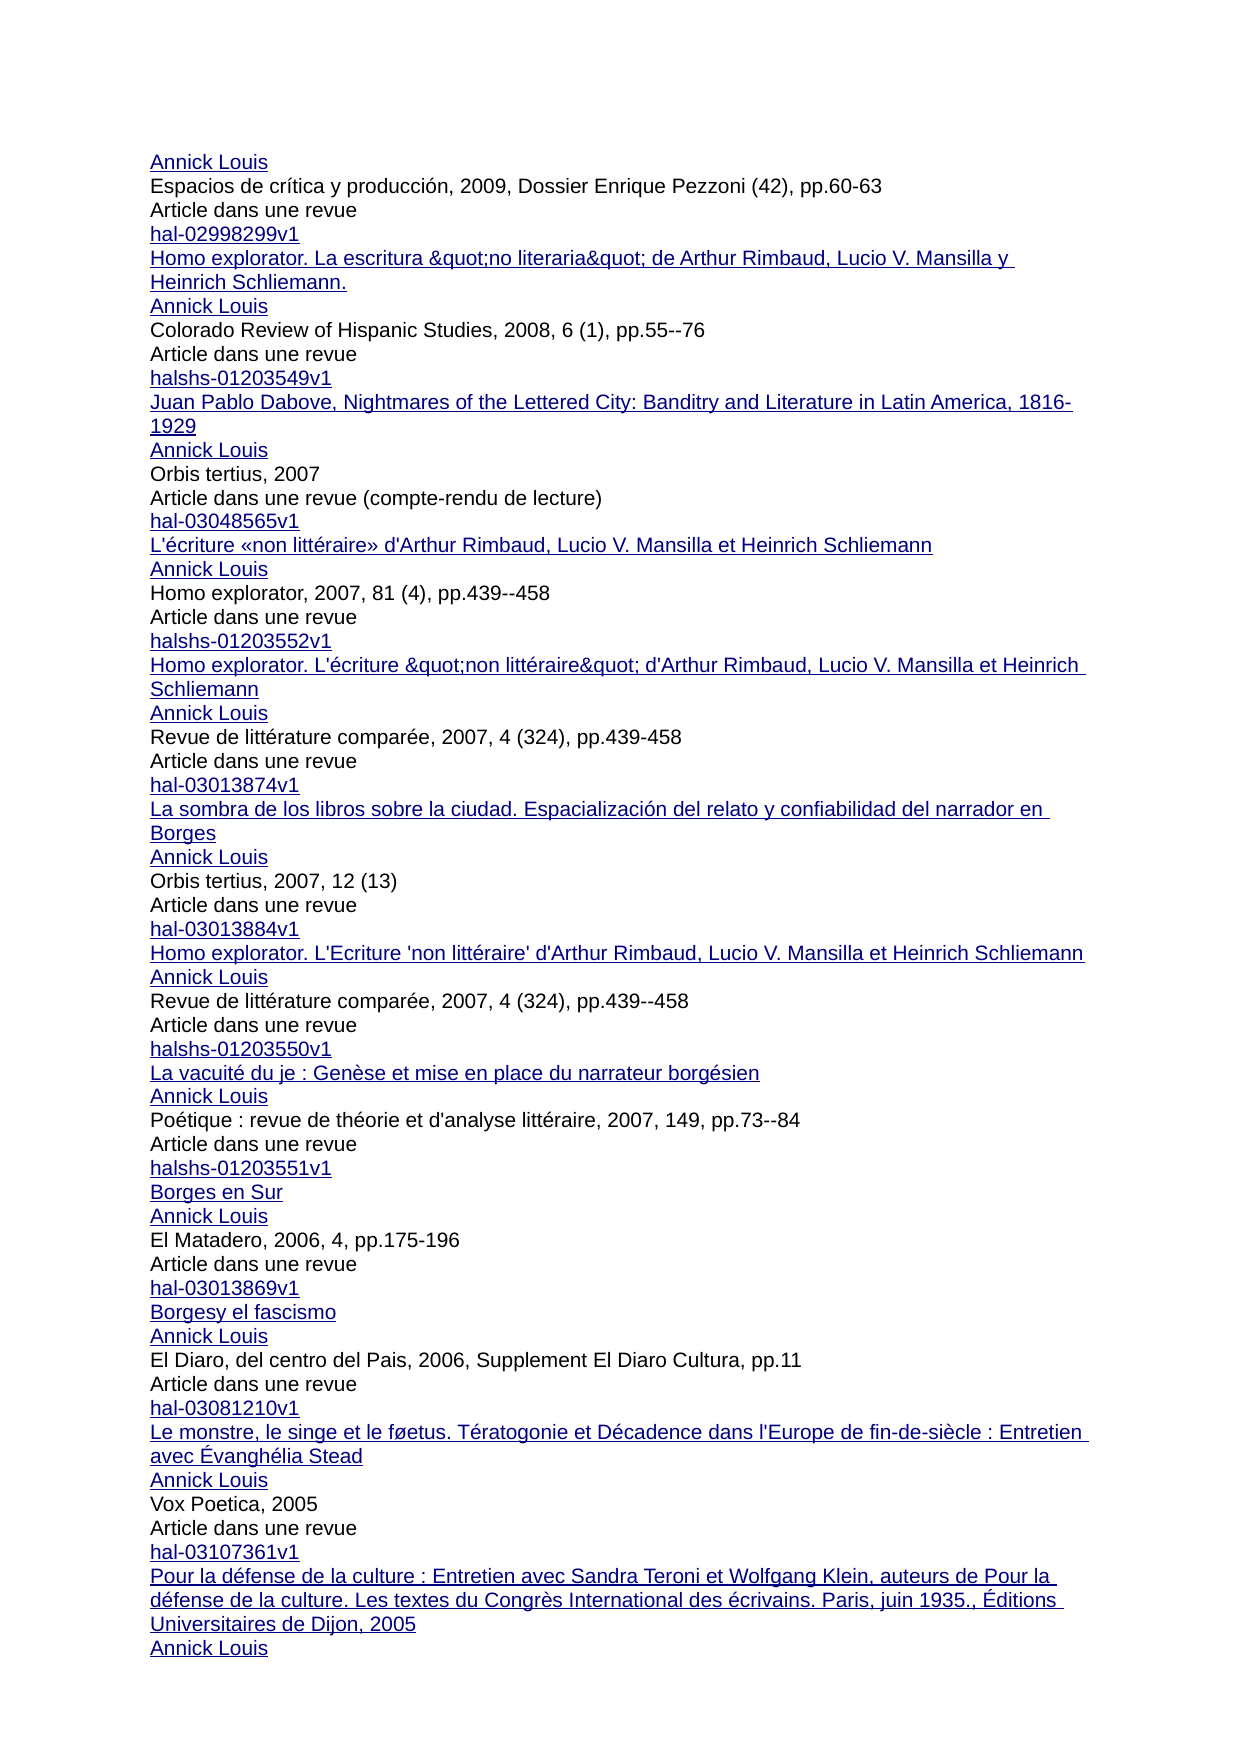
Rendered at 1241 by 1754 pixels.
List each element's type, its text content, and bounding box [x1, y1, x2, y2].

table_cell Borges en Sur Annick Louis El Matadero, 2006, 4, pp.175-196 Article dans une revue hal-03013869v1 [150, 1180, 1090, 1300]
table_cell Le monstre, le singe et le føetus. Tératogonie et Décadence dans l'Europe de fin-de-siècle : Entretien avec Évanghélia Stead Annick Louis Vox Poetica, 2005 Article dans une revue hal-03107361v1 [150, 1420, 1090, 1563]
table_cell La vacuité du je : Genèse et mise en place du narrateur borgésien Annick Louis Poétique : revue de théorie et d'analyse littéraire, 2007, 149, pp.73--84 Article dans une revue halshs-01203551v1 [150, 1060, 1090, 1180]
table_cell Pour la défense de la culture : Entretien avec Sandra Teroni et Wolfgang Klein, auteurs de Pour la défense de la culture. Les textes du Congrès International des écrivains. Paris, juin 1935., Éditions Universitaires de Dijon, 2005 Annick Louis [150, 1564, 1090, 1659]
table_cell Homo explorator. La escritura &quot;no literaria&quot; de Arthur Rimbaud, Lucio V. Mansilla y Heinrich Schliemann. Annick Louis Colorado Review of Hispanic Studies, 2008, 6 (1), pp.55--76 Article dans une revue halshs-01203549v1 [150, 246, 1090, 389]
table_cell Homo explorator. L'écriture &quot;non littéraire&quot; d'Arthur Rimbaud, Lucio V. Mansilla et Heinrich Schliemann Annick Louis Revue de littérature comparée, 2007, 4 (324), pp.439-458 Article dans une revue hal-03013874v1 [150, 653, 1090, 797]
table_cell Homo explorator. L'Ecriture 'non littéraire' d'Arthur Rimbaud, Lucio V. Mansilla et Heinrich Schliemann Annick Louis Revue de littérature comparée, 2007, 4 (324), pp.439--458 Article dans une revue halshs-01203550v1 [150, 941, 1090, 1060]
table_cell Borgesy el fascismo Annick Louis El Diaro, del centro del Pais, 2006, Supplement El Diaro Cultura, pp.11 Article dans une revue hal-03081210v1 [150, 1300, 1090, 1420]
table_cell La sombra de los libros sobre la ciudad. Espacialización del relato y confiabilidad del narrador en Borges Annick Louis Orbis tertius, 2007, 12 (13) Article dans une revue hal-03013884v1 [150, 797, 1090, 941]
table_cell L'écriture «non littéraire» d'Arthur Rimbaud, Lucio V. Mansilla et Heinrich Schliemann Annick Louis Homo explorator, 2007, 81 (4), pp.439--458 Article dans une revue halshs-01203552v1 [150, 533, 1090, 653]
table_cell Annick Louis Espacios de crítica y producción, 2009, Dossier Enrique Pezzoni (42), pp.60-63 Article dans une revue hal-02998299v1 [150, 150, 1090, 246]
table_cell Juan Pablo Dabove, Nightmares of the Lettered City: Banditry and Literature in Latin America, 1816-1929 Annick Louis Orbis tertius, 2007 Article dans une revue (compte-rendu de lecture) hal-03048565v1 [150, 390, 1090, 533]
